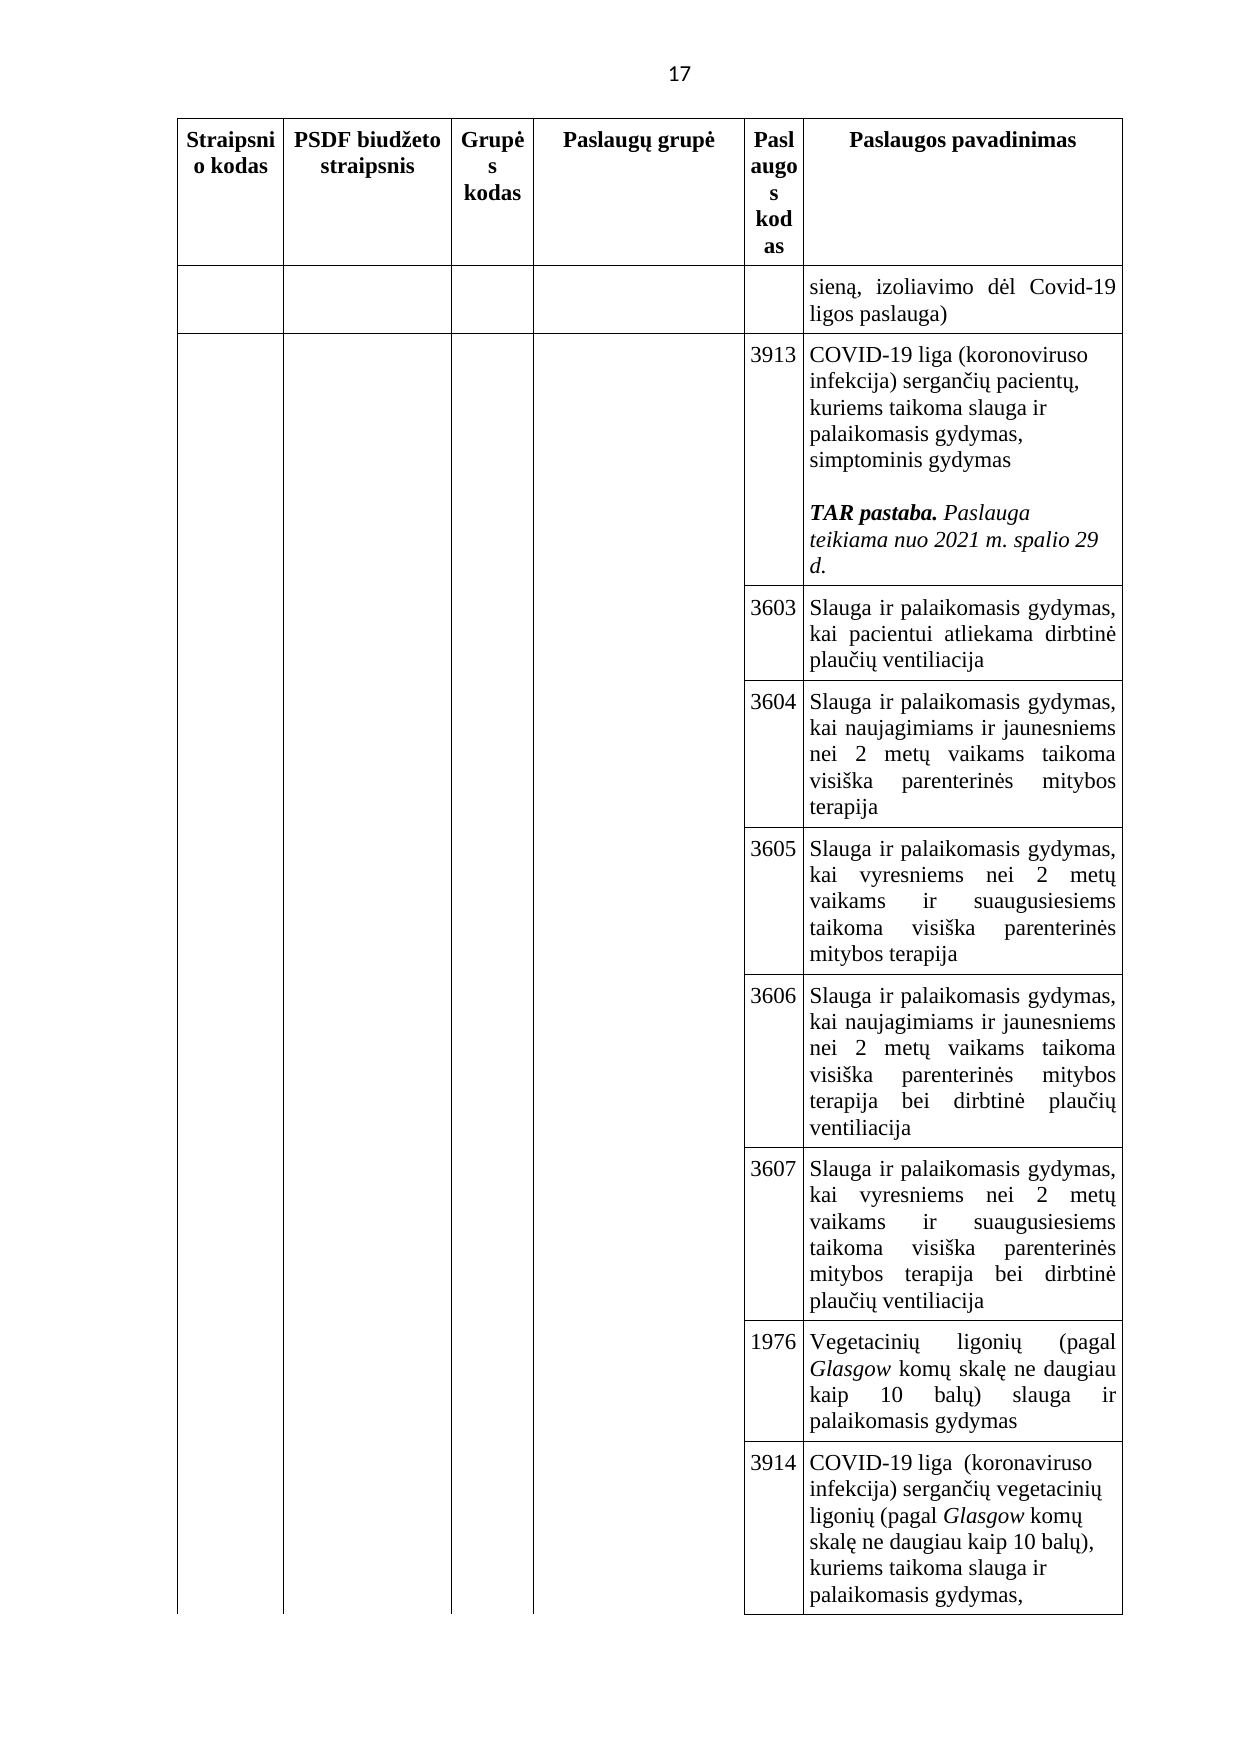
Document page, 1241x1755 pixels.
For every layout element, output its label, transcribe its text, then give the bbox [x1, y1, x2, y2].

table_header Grupės kodas [452, 119, 533, 265]
table_cell [284, 1320, 451, 1441]
table_cell [452, 680, 533, 827]
table_header Straipsnio kodas [178, 119, 283, 265]
table_cell [534, 266, 744, 333]
table_cell [534, 1147, 744, 1320]
table_cell Slauga ir palaikomasis gydymas, kai pacientui atliekama dirbtinė plaučių ventiliacija [804, 586, 1122, 680]
table_cell Slauga ir palaikomasis gydymas, kai vyresniems nei 2 metų vaikams ir suaugusiesiems taikoma visiška parenterinės mitybos terapija bei dirbtinė plaučių ventiliacija [804, 1148, 1122, 1320]
table_cell [284, 1147, 451, 1320]
table_header Paslaugos pavadinimas [804, 119, 1122, 265]
table_header PSDF biudžeto straipsnis [284, 119, 451, 265]
table_cell [534, 974, 744, 1147]
table_header Paslaugos kodas [745, 119, 803, 265]
table_cell [178, 1320, 283, 1441]
table_cell [452, 974, 533, 1147]
table_cell [284, 974, 451, 1147]
table_cell [178, 585, 283, 680]
table_cell [178, 1441, 283, 1614]
table_cell [452, 266, 533, 333]
table_cell [284, 266, 451, 333]
table_cell [452, 1441, 533, 1614]
table_cell [178, 680, 283, 827]
table_cell [178, 334, 283, 585]
table_cell 1976 [745, 1321, 803, 1441]
table_cell [284, 334, 451, 585]
table_cell [452, 827, 533, 974]
table_cell 3913 [745, 334, 803, 585]
table_cell Slauga ir palaikomasis gydymas, kai vyresniems nei 2 metų vaikams ir suaugusiesiems taikoma visiška parenterinės mitybos terapija [804, 828, 1122, 974]
table_cell Slauga ir palaikomasis gydymas, kai naujagimiams ir jaunesniems nei 2 metų vaikams taikoma visiška parenterinės mitybos terapija [804, 681, 1122, 827]
table_cell [178, 974, 283, 1147]
table_cell 3603 [745, 586, 803, 680]
table_cell [284, 680, 451, 827]
table_cell [452, 334, 533, 585]
table_cell COVID-19 liga (koronoviruso infekcija) sergančių pacientų, kuriems taikoma slauga ir palaikomasis gydymas, simptominis gydymas TAR pastaba. Paslauga teikiama nuo 2021 m. spalio 29 d. [804, 334, 1122, 585]
table_cell [284, 827, 451, 974]
table_cell [534, 585, 744, 680]
table_cell [452, 585, 533, 680]
table_cell [745, 266, 803, 333]
table_cell [178, 1147, 283, 1320]
table_cell 3606 [745, 975, 803, 1147]
table_cell [178, 827, 283, 974]
table_cell 3914 [745, 1442, 803, 1614]
table_cell 3604 [745, 681, 803, 827]
table_cell [534, 1320, 744, 1441]
table_cell [534, 680, 744, 827]
table_cell [534, 827, 744, 974]
table_cell Vegetacinių ligonių (pagal Glasgow komų skalę ne daugiau kaip 10 balų) slauga ir palaikomasis gydymas [804, 1321, 1122, 1441]
table_cell 3605 [745, 828, 803, 974]
table_header Paslaugų grupė [534, 119, 744, 265]
table_cell 3607 [745, 1148, 803, 1320]
table_cell [178, 266, 283, 333]
table_cell [452, 1147, 533, 1320]
table_cell [284, 1441, 451, 1614]
table_cell [534, 1441, 744, 1614]
table_cell [452, 1320, 533, 1441]
table_cell [284, 585, 451, 680]
table_cell Slauga ir palaikomasis gydymas, kai naujagimiams ir jaunesniems nei 2 metų vaikams taikoma visiška parenterinės mitybos terapija bei dirbtinė plaučių ventiliacija [804, 975, 1122, 1147]
table_cell COVID-19 liga (koronaviruso infekcija) sergančių vegetacinių ligonių (pagal Glasgow komų skalę ne daugiau kaip 10 balų), kuriems taikoma slauga ir palaikomasis gydymas, [804, 1442, 1122, 1614]
table_cell sieną, izoliavimo dėl Covid-19 ligos paslauga) [804, 266, 1122, 333]
table_cell [534, 334, 744, 585]
